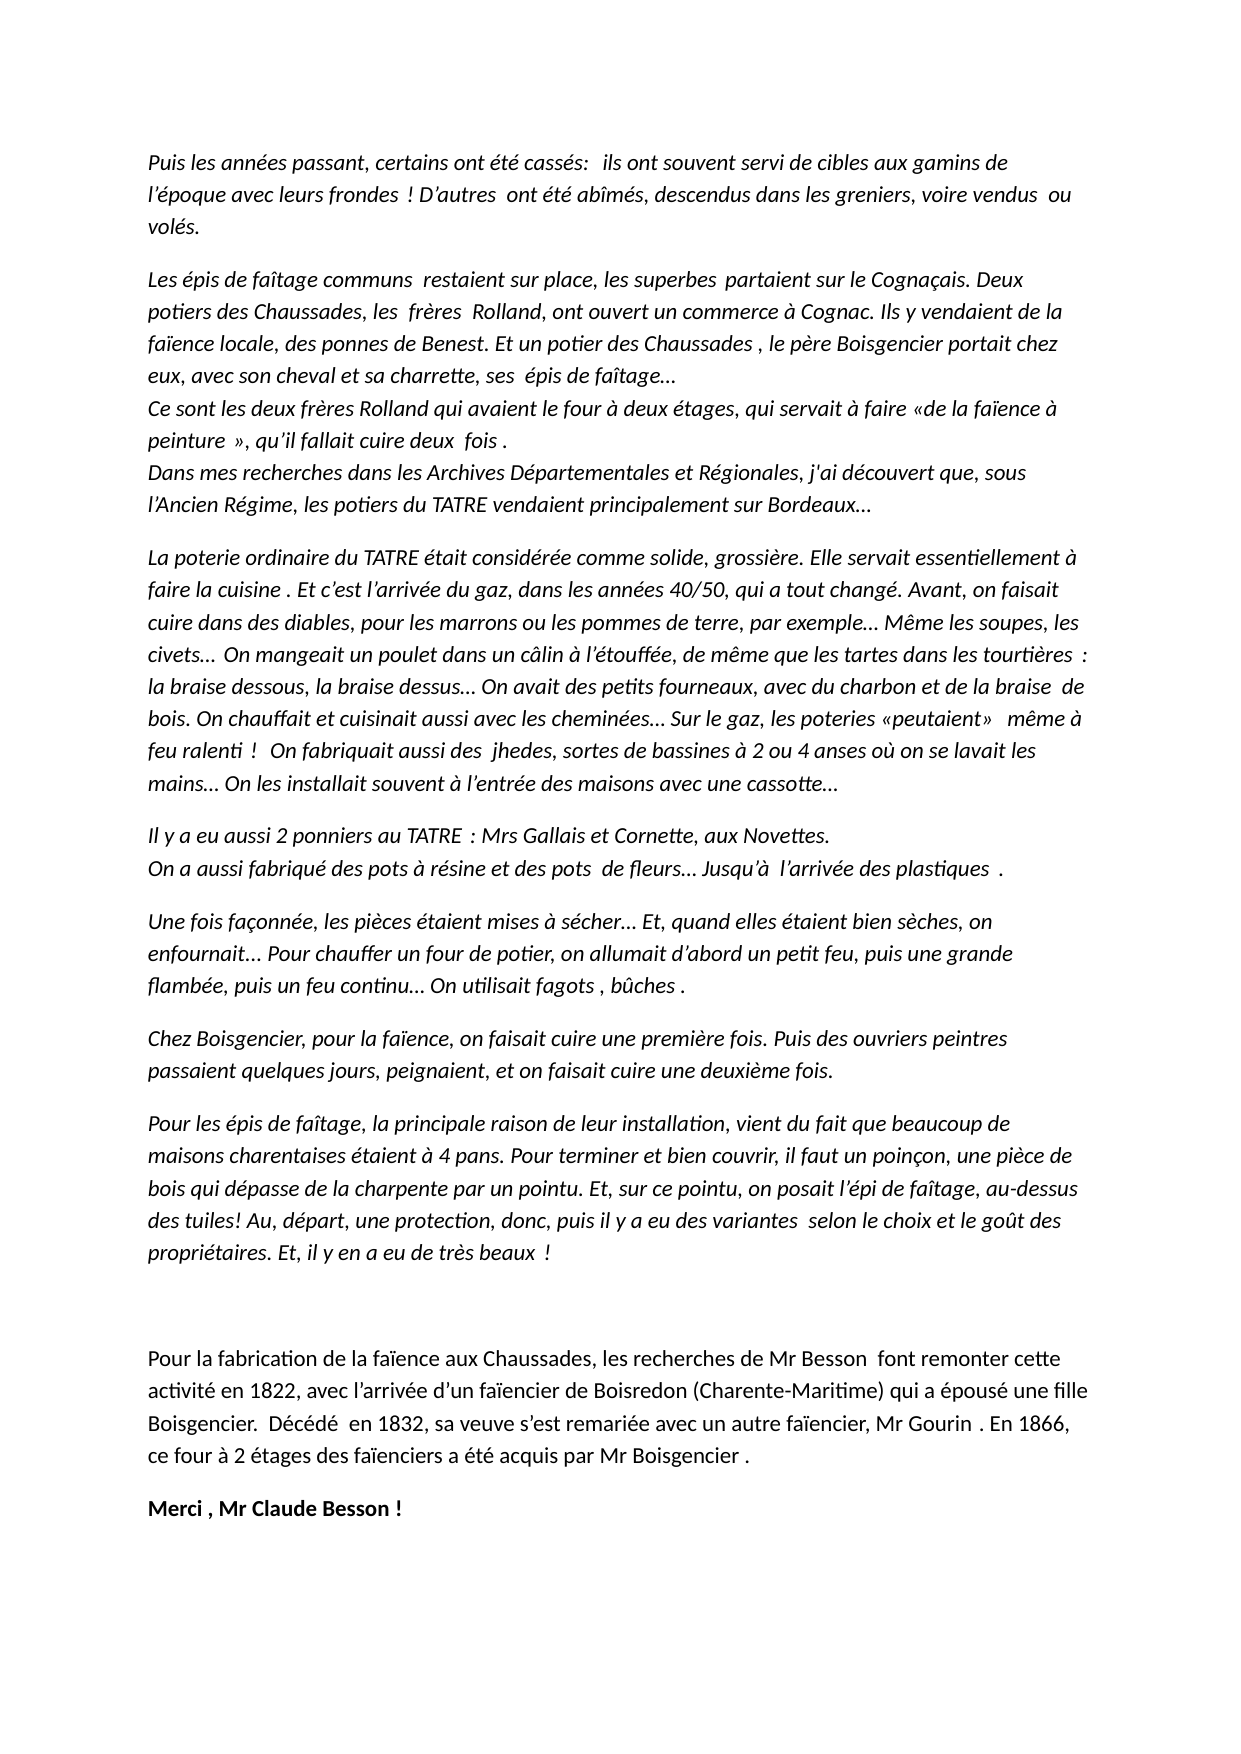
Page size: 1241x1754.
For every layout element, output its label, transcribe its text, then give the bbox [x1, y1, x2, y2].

text Pour la fabrication de la faïence aux Chaussades, les recherches de Mr Besson font remonter cette activité en 1822, avec l’arrivée d’un faïencier de Boisredon (Charente-Maritime) qui a épousé une fille Boisgencier. Décédé en 1832, sa veuve s’est remariée avec un autre faïencier, Mr Gourin . En 1866, ce four à 2 étages des faïenciers a été acquis par Mr Boisgencier . [148, 1344, 1093, 1469]
text Chez Boisgencier, pour la faïence, on faisait cuire une première fois. Puis des ouvriers peintres passaient quelques jours, peignaient, et on faisait cuire une deuxième fois. [148, 1024, 1093, 1084]
text Puis les années passant, certains ont été cassés: ils ont souvent servi de cibles aux gamins de l’époque avec leurs frondes ! D’autres ont été abîmés, descendus dans les greniers, voire vendus ou volés. [148, 148, 1093, 240]
text Une fois façonnée, les pièces étaient mises à sécher… Et, quand elles étaient bien sèches, on enfournait... Pour chauffer un four de potier, on allumait d’abord un petit feu, puis une grande flambée, puis un feu continu… On utilisait fagots , bûches . [148, 907, 1093, 999]
text Pour les épis de faîtage, la principale raison de leur installation, vient du fait que beaucoup de maisons charentaises étaient à 4 pans. Pour terminer et bien couvrir, il faut un poinçon, une pièce de bois qui dépasse de la charpente par un pointu. Et, sur ce pointu, on posait l’épi de faîtage, au-dessus des tuiles! Au, départ, une protection, donc, puis il y a eu des variantes selon le choix et le goût des propriétaires. Et, il y en a eu de très beaux ! [148, 1109, 1093, 1266]
text La poterie ordinaire du TATRE était considérée comme solide, grossière. Elle servait essentiellement à faire la cuisine . Et c’est l’arrivée du gaz, dans les années 40/50, qui a tout changé. Avant, on faisait cuire dans des diables, pour les marrons ou les pommes de terre, par exemple… Même les soupes, les civets… On mangeait un poulet dans un câlin à l’étouffée, de même que les tartes dans les tourtières : la braise dessous, la braise dessus… On avait des petits fourneaux, avec du charbon et de la braise de bois. On chauffait et cuisinait aussi avec les cheminées… Sur le gaz, les poteries «peutaient» même à feu ralenti ! On fabriquait aussi des jhedes, sortes de bassines à 2 ou 4 anses où on se lavait les mains… On les installait souvent à l’entrée des maisons avec une cassotte… [148, 543, 1093, 797]
text Les épis de faîtage communs restaient sur place, les superbes partaient sur le Cognaçais. Deux potiers des Chaussades, les frères Rolland, ont ouvert un commerce à Cognac. Ils y vendaient de la faïence locale, des ponnes de Benest. Et un potier des Chaussades , le père Boisgencier portait chez eux, avec son cheval et sa charrette, ses épis de faîtage… Ce sont les deux frères Rolland qui avaient le four à deux étages, qui servait à faire «de la faïence à peinture », qu’il fallait cuire deux fois . Dans mes recherches dans les Archives Départementales et Régionales, j'ai découvert que, sous l’Ancien Régime, les potiers du TATRE vendaient principalement sur Bordeaux… [148, 265, 1093, 518]
text Il y a eu aussi 2 ponniers au TATRE : Mrs Gallais et Cornette, aux Novettes. On a aussi fabriqué des pots à résine et des pots de fleurs… Jusqu’à l’arrivée des plastiques . [148, 822, 1093, 882]
text Merci , Mr Claude Besson ! [148, 1494, 1093, 1522]
